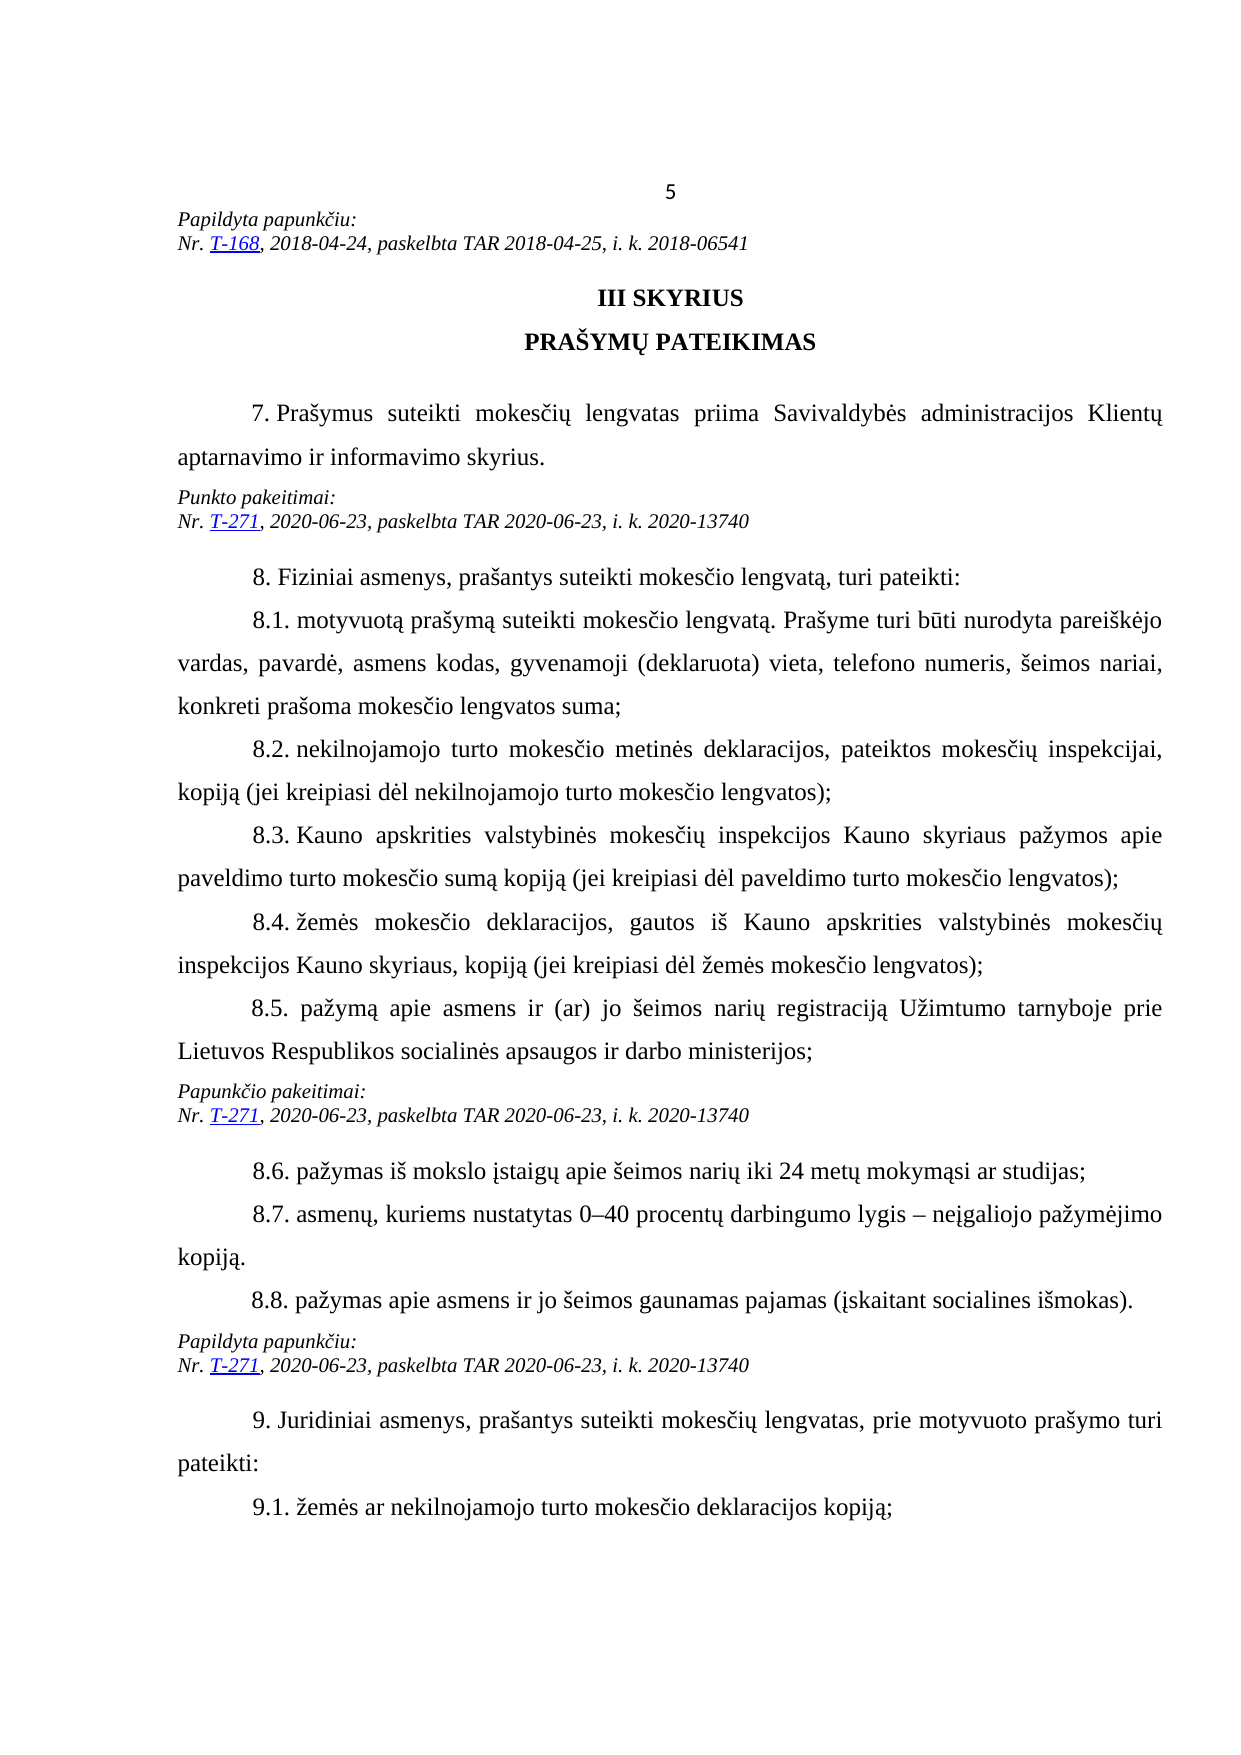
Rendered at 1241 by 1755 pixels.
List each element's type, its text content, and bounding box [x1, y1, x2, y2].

text 8.8. pažymas apie asmens ir jo šeimos gaunamas pajamas (įskaitant socialines išmokas). [177, 1285, 1163, 1314]
text 8.1. motyvuotą prašymą suteikti mokesčio lengvatą. Prašyme turi būti nurodyta pareiškėjo vardas, pavardė, asmens kodas, gyvenamoji (deklaruota) vieta, telefono numeris, šeimos nariai, konkreti prašoma mokesčio lengvatos suma; [177, 605, 1163, 720]
text Papildyta papunkčiu: [177, 1328, 1163, 1353]
text Nr. T-271, 2020-06-23, paskelbta TAR 2020-06-23, i. k. 2020-13740 [177, 1353, 1163, 1377]
text Punkto pakeitimai: [177, 485, 1163, 509]
text 8.4. žemės mokesčio deklaracijos, gautos iš Kauno apskrities valstybinės mokesčių inspekcijos Kauno skyriaus, kopiją (jei kreipiasi dėl žemės mokesčio lengvatos); [177, 907, 1163, 978]
text III SKYRIUS [177, 283, 1163, 312]
text Nr. T-168, 2018-04-24, paskelbta TAR 2018-04-25, i. k. 2018-06541 [177, 231, 1163, 255]
text 8.7. asmenų, kuriems nustatytas 0–40 procentų darbingumo lygis – neįgaliojo pažymėjimo kopiją. [177, 1199, 1163, 1271]
text 7. Prašymus suteikti mokesčių lengvatas priima Savivaldybės administracijos Klientų aptarnavimo ir informavimo skyrius. [177, 398, 1163, 470]
text PRAŠYMŲ PATEIKIMAS [177, 327, 1163, 355]
text Papildyta papunkčiu: [177, 207, 1163, 231]
text 8.2. nekilnojamojo turto mokesčio metinės deklaracijos, pateiktos mokesčių inspekcijai, kopiją (jei kreipiasi dėl nekilnojamojo turto mokesčio lengvatos); [177, 734, 1163, 806]
text Nr. T-271, 2020-06-23, paskelbta TAR 2020-06-23, i. k. 2020-13740 [177, 509, 1163, 533]
text Nr. T-271, 2020-06-23, paskelbta TAR 2020-06-23, i. k. 2020-13740 [177, 1103, 1163, 1127]
text 8.6. pažymas iš mokslo įstaigų apie šeimos narių iki 24 metų mokymąsi ar studijas; [177, 1156, 1163, 1185]
text 9. Juridiniai asmenys, prašantys suteikti mokesčių lengvatas, prie motyvuoto prašymo turi pateikti: [177, 1405, 1163, 1477]
text Papunkčio pakeitimai: [177, 1079, 1163, 1103]
text 8. Fiziniai asmenys, prašantys suteikti mokesčio lengvatą, turi pateikti: [177, 562, 1163, 590]
text 8.5. pažymą apie asmens ir (ar) jo šeimos narių registraciją Užimtumo tarnyboje prie Lietuvos Respublikos socialinės apsaugos ir darbo ministerijos; [177, 993, 1163, 1065]
text 9.1. žemės ar nekilnojamojo turto mokesčio deklaracijos kopiją; [177, 1492, 1163, 1520]
text 8.3. Kauno apskrities valstybinės mokesčių inspekcijos Kauno skyriaus pažymos apie paveldimo turto mokesčio sumą kopiją (jei kreipiasi dėl paveldimo turto mokesčio lengvatos); [177, 820, 1163, 892]
